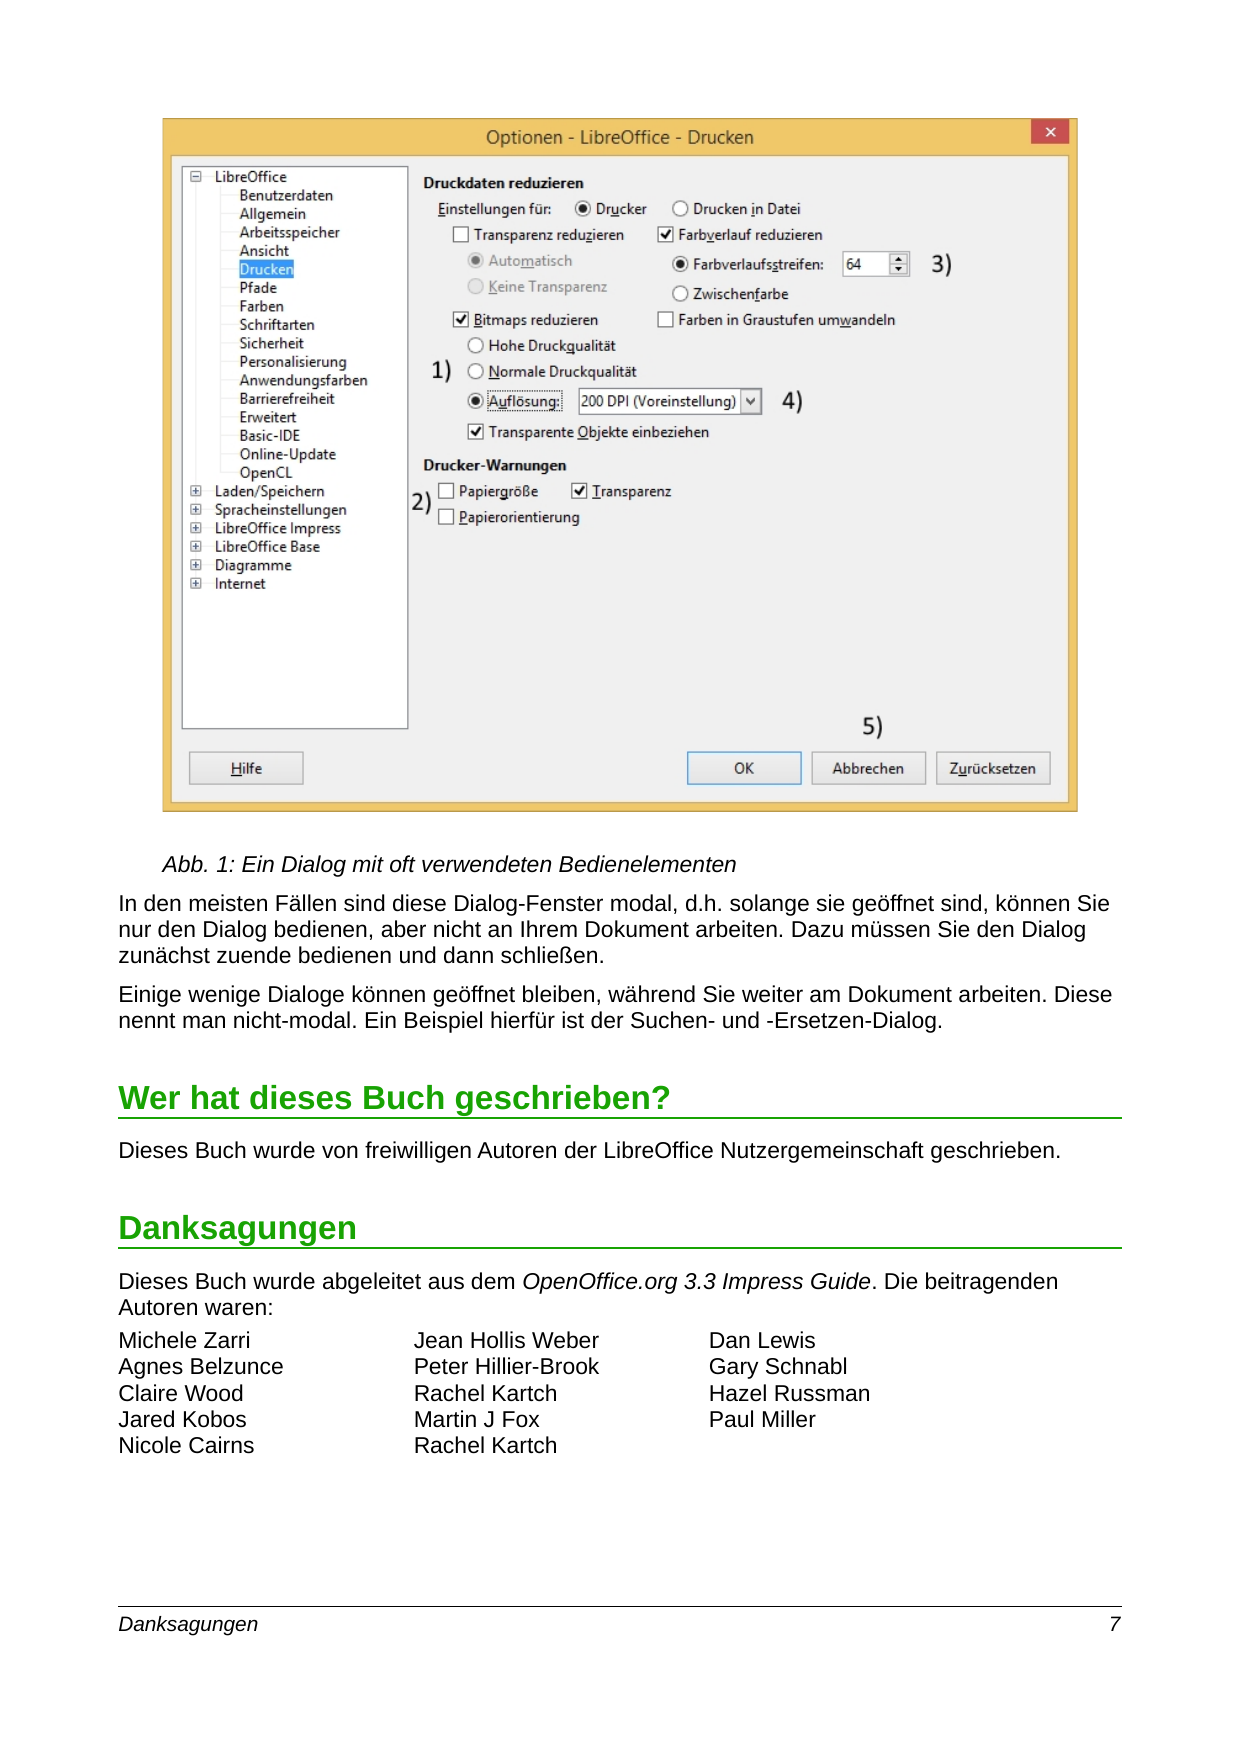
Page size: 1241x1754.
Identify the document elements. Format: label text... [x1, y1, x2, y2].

subtitle Wer hat dieses Buch geschrieben? [118, 1078, 1122, 1117]
text Dieses Buch wurde von freiwilligen Autoren der LibreOffice Nutzergemeinschaft geschrieben. [118, 1137, 1122, 1164]
text Einige wenige Dialoge können geöffnet bleiben, während Sie weiter am Dokument arbeiten. Diese nennt man nicht-modal. Ein Beispiel hierfür ist der Suchen- und -Ersetzen-Dialog. [118, 981, 1122, 1034]
text Michele Zarri Jean Hollis Weber Dan Lewis Agnes Belzunce Peter Hillier-Brook Gary Schnabl Claire Wood Rachel Kartch Hazel Russman Jared Kobos Martin J Fox Paul Miller Nicole Cairns Rachel Kartch [118, 1327, 1122, 1458]
picture [162, 118, 1078, 812]
list Dieses Buch wurde abgeleitet aus dem OpenOffice.org 3.3 Impress Guide. Die beitragenden Autoren waren: [118, 1268, 1122, 1320]
subtitle Danksagungen [118, 1208, 1122, 1247]
text Abb. 1: Ein Dialog mit oft verwendeten Bedienelementen [162, 851, 1078, 877]
text In den meisten Fällen sind diese Dialog-Fenster modal, d.h. solange sie geöffnet sind, können Sie nur den Dialog bedienen, aber nicht an Ihrem Dokument arbeiten. Dazu müssen Sie den Dialog zunächst zuende bedienen und dann schließen. [118, 889, 1122, 968]
